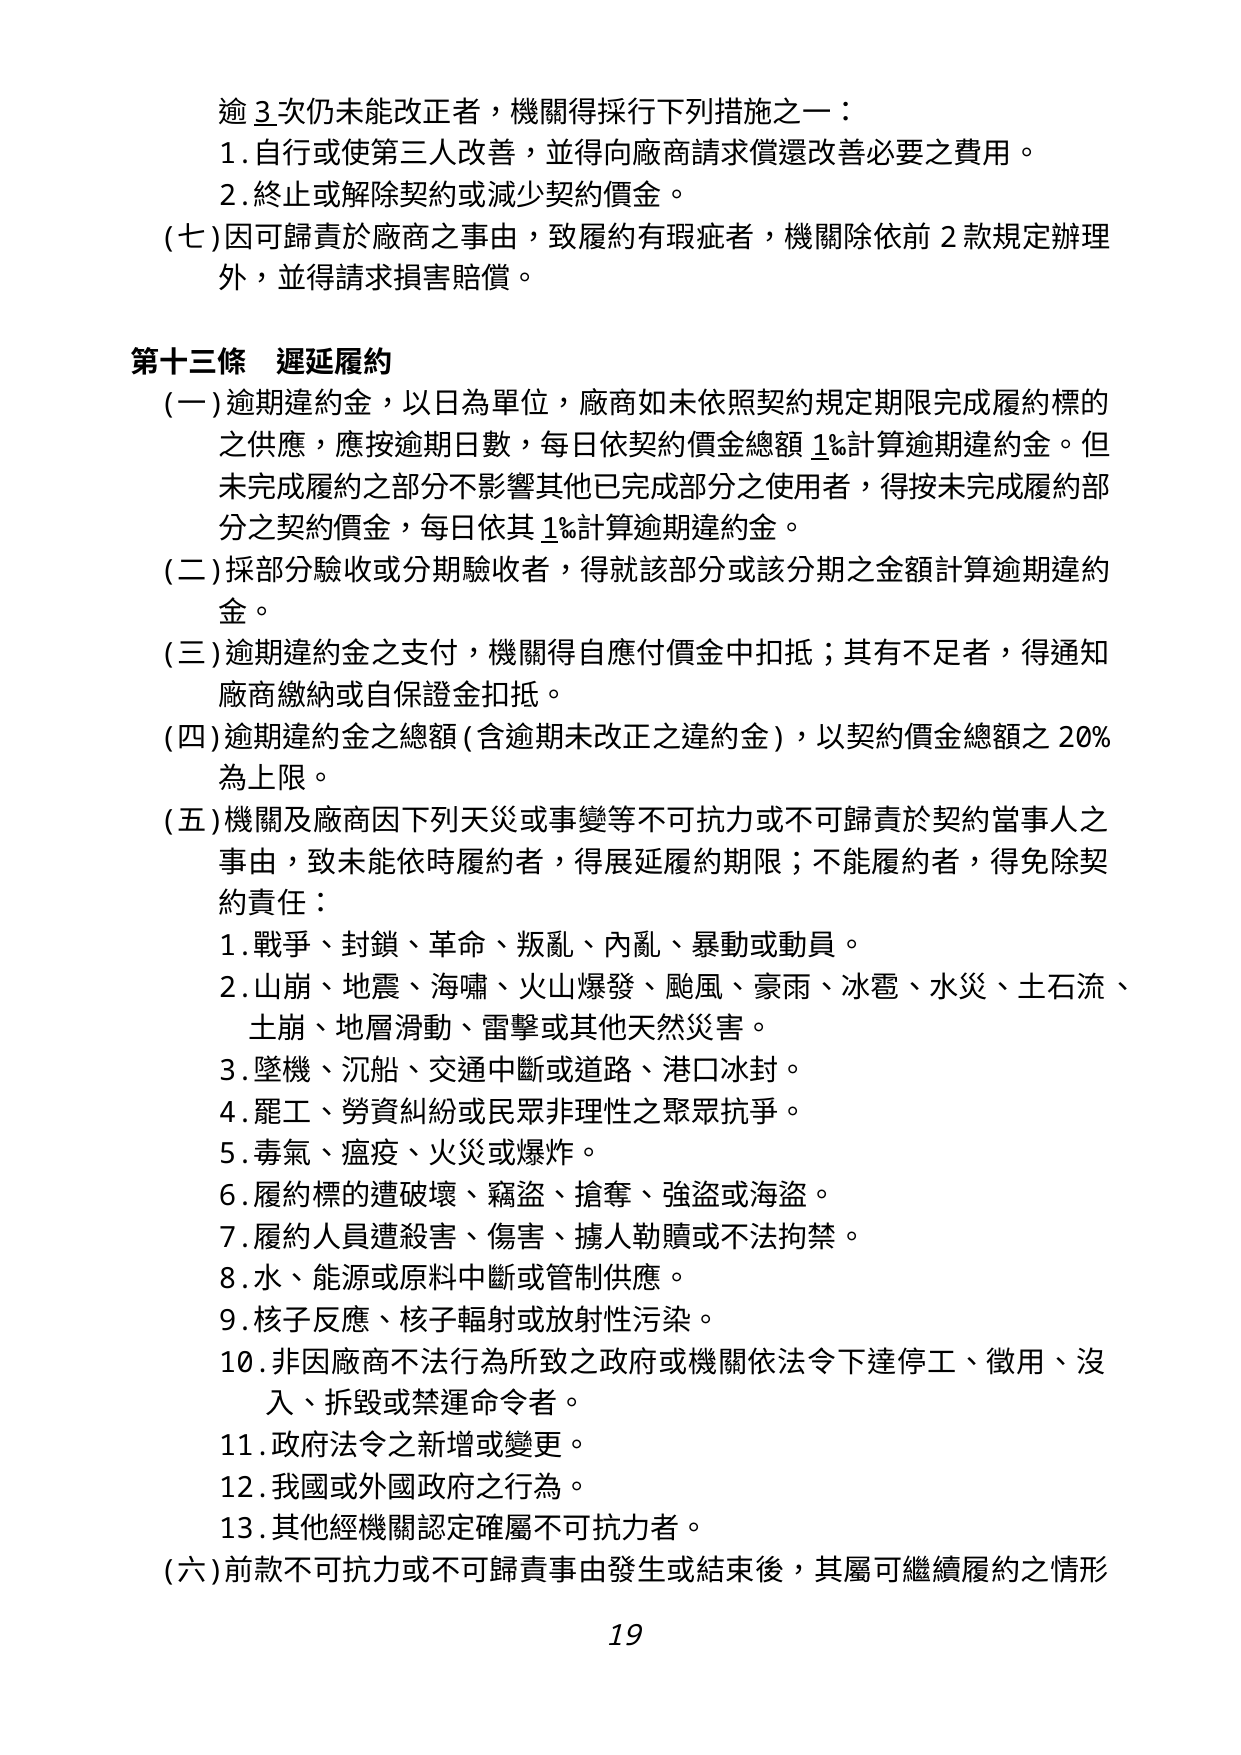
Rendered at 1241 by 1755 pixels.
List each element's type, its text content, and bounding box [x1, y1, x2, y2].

text 8.水、能源或原料中斷或管制供應。 [218, 1255, 1108, 1297]
text 1.戰爭、封鎖、革命、叛亂、內亂、暴動或動員。 [218, 922, 1108, 964]
text 13.其他經機關認定確屬不可抗力者。 [218, 1505, 1108, 1547]
text 2.終止或解除契約或減少契約價金。 [218, 172, 1110, 214]
text (五)機關及廠商因下列天災或事變等不可抗力或不可歸責於契約當事人之事由，致未能依時履約者，得展延履約期限；不能履約者，得免除契約責任： [159, 797, 1110, 922]
text 6.履約標的遭破壞、竊盜、搶奪、強盜或海盜。 [218, 1172, 1108, 1214]
text 1.自行或使第三人改善，並得向廠商請求償還改善必要之費用。 [218, 130, 1110, 172]
text 逾3次仍未能改正者，機關得採行下列措施之一： [159, 89, 1110, 130]
text 10.非因廠商不法行為所致之政府或機關依法令下達停工、徵用、沒入、拆毀或禁運命令者。 [218, 1339, 1108, 1422]
text (三)逾期違約金之支付，機關得自應付價金中扣抵；其有不足者，得通知廠商繳納或自保證金扣抵。 [159, 630, 1110, 714]
text 7.履約人員遭殺害、傷害、擄人勒贖或不法拘禁。 [218, 1214, 1108, 1255]
text 第十三條 遲延履約 [130, 339, 1110, 380]
text 4.罷工、勞資糾紛或民眾非理性之聚眾抗爭。 [218, 1089, 1108, 1130]
text 11.政府法令之新增或變更。 [218, 1422, 1108, 1464]
text (四)逾期違約金之總額(含逾期未改正之違約金)，以契約價金總額之20% 為上限。 [159, 714, 1110, 797]
text (二)採部分驗收或分期驗收者，得就該部分或該分期之金額計算逾期違約金。 [159, 547, 1110, 630]
text (一)逾期違約金，以日為單位，廠商如未依照契約規定期限完成履約標的之供應，應按逾期日數，每日依契約價金總額1‰計算逾期違約金。但未完成履約之部分不影響其他已完成部分之使用者，得按未完成履約部分之契約價金，每日依其1‰計算逾期違約金。 [159, 380, 1110, 547]
text 5.毒氣、瘟疫、火災或爆炸。 [218, 1130, 1108, 1172]
text (七)因可歸責於廠商之事由，致履約有瑕疵者，機關除依前2款規定辦理外，並得請求損害賠償。 [159, 214, 1110, 297]
text 3.墜機、沉船、交通中斷或道路、港口冰封。 [218, 1047, 1108, 1089]
text 12.我國或外國政府之行為。 [218, 1464, 1108, 1505]
text 9.核子反應、核子輻射或放射性污染。 [218, 1297, 1108, 1339]
text 2.山崩、地震、海嘯、火山爆發、颱風、豪雨、冰雹、水災、土石流、土崩、地層滑動、雷擊或其他天然災害。 [218, 964, 1108, 1047]
text (六)前款不可抗力或不可歸責事由發生或結束後，其屬可繼續履約之情形者，應繼續履約，並採行必要措施以降低其所造成之不利影響或損害。 [159, 1547, 1110, 1589]
